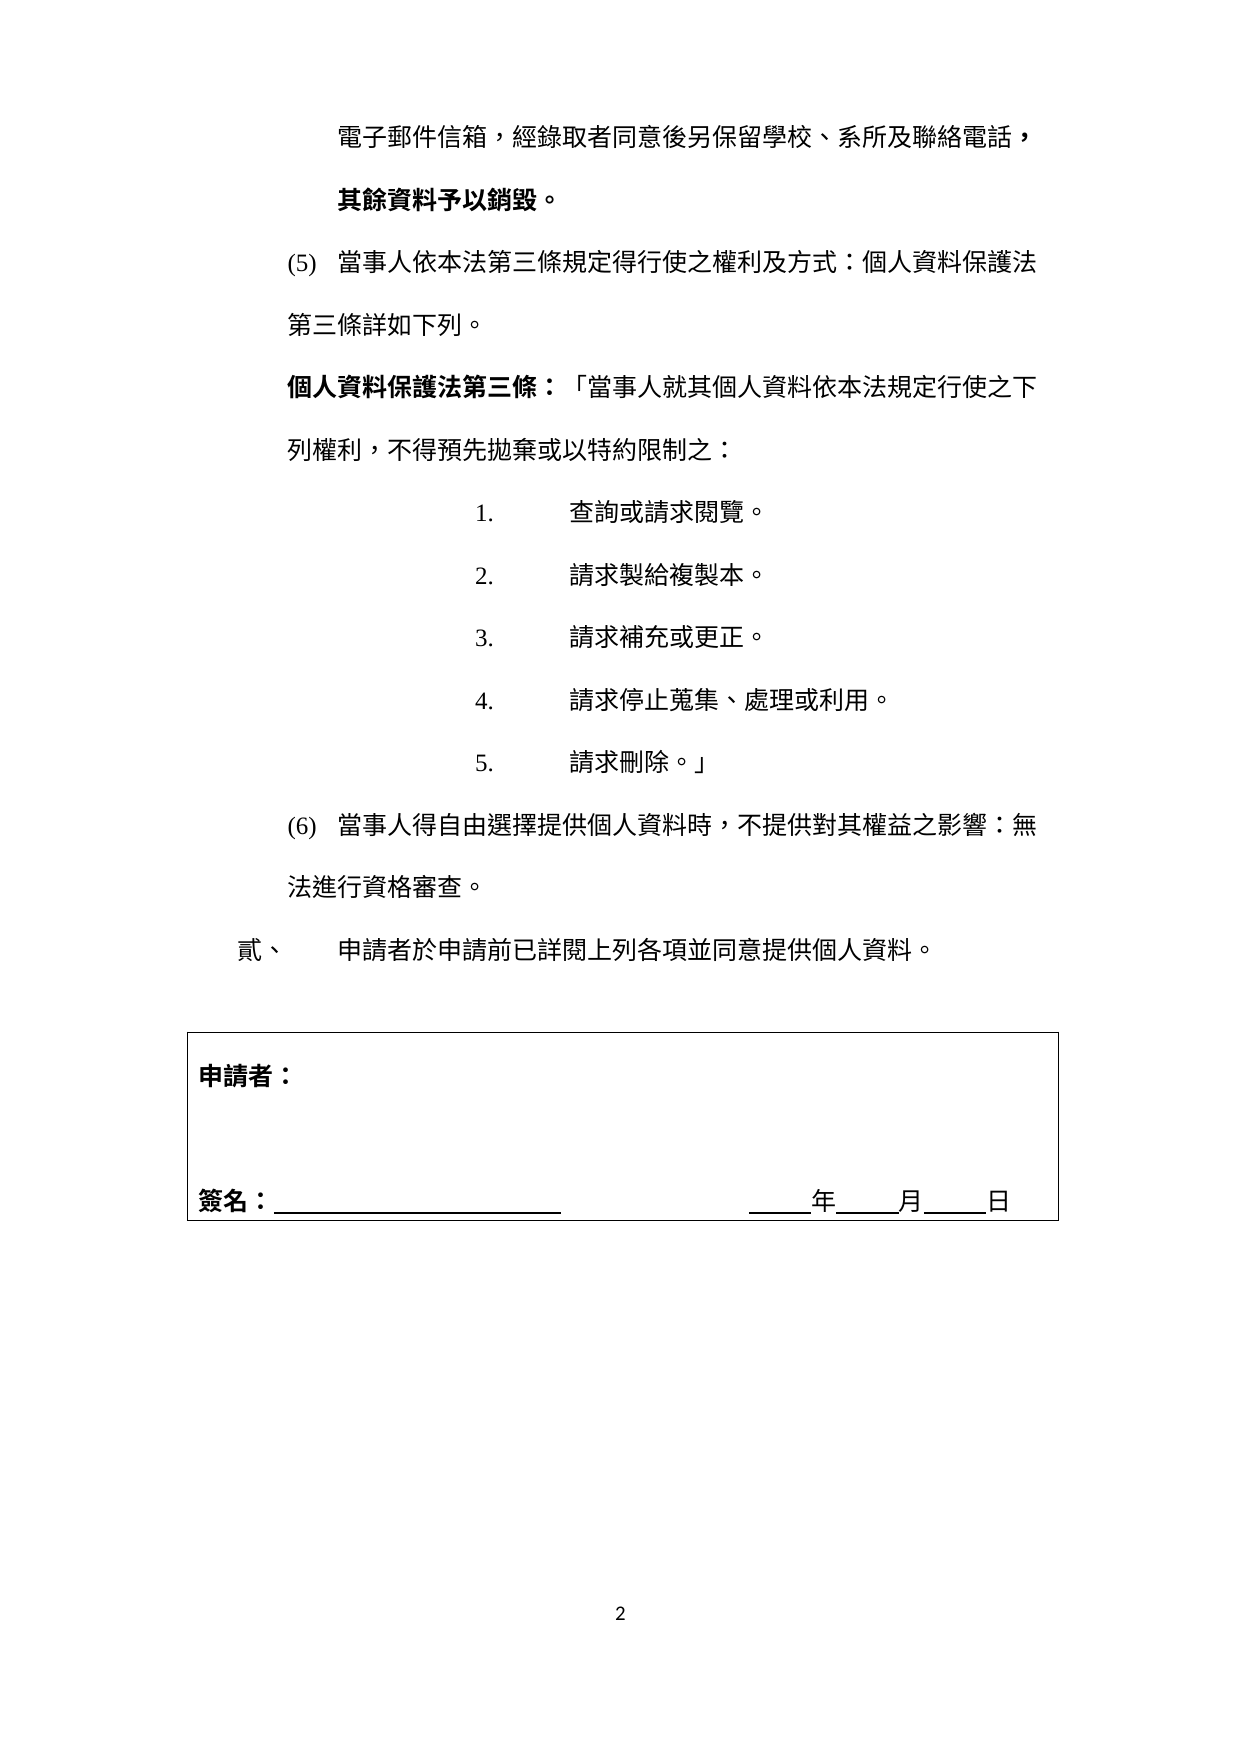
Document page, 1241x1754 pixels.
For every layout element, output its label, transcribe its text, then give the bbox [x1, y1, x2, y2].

list 當事人得自由選擇提供個人資料時，不提供對其權益之影響：無法進行資格審查。 [287, 782, 1053, 907]
list 請求刪除。」 [475, 719, 1053, 782]
list 查詢或請求閱覽。 [475, 469, 1053, 532]
list 當事人依本法第三條規定得行使之權利及方式：個人資料保護法第三條詳如下列。 [287, 219, 1053, 344]
list 申請者於申請前已詳閱上列各項並同意提供個人資料。 [237, 907, 1053, 969]
list 電子郵件信箱，經錄取者同意後另保留學校、系所及聯絡電話，其餘資料予以銷毀。 [337, 94, 1053, 219]
text 個人資料保護法第三條：「當事人就其個人資料依本法規定行使之下列權利，不得預先拋棄或以特約限制之： [287, 344, 1053, 469]
list 請求補充或更正。 [475, 594, 1053, 657]
list 請求製給複製本。 [475, 532, 1053, 594]
list 請求停止蒐集、處理或利用。 [475, 657, 1053, 719]
table_header 申請者： 簽名： 年 月 日 [188, 1033, 1058, 1220]
